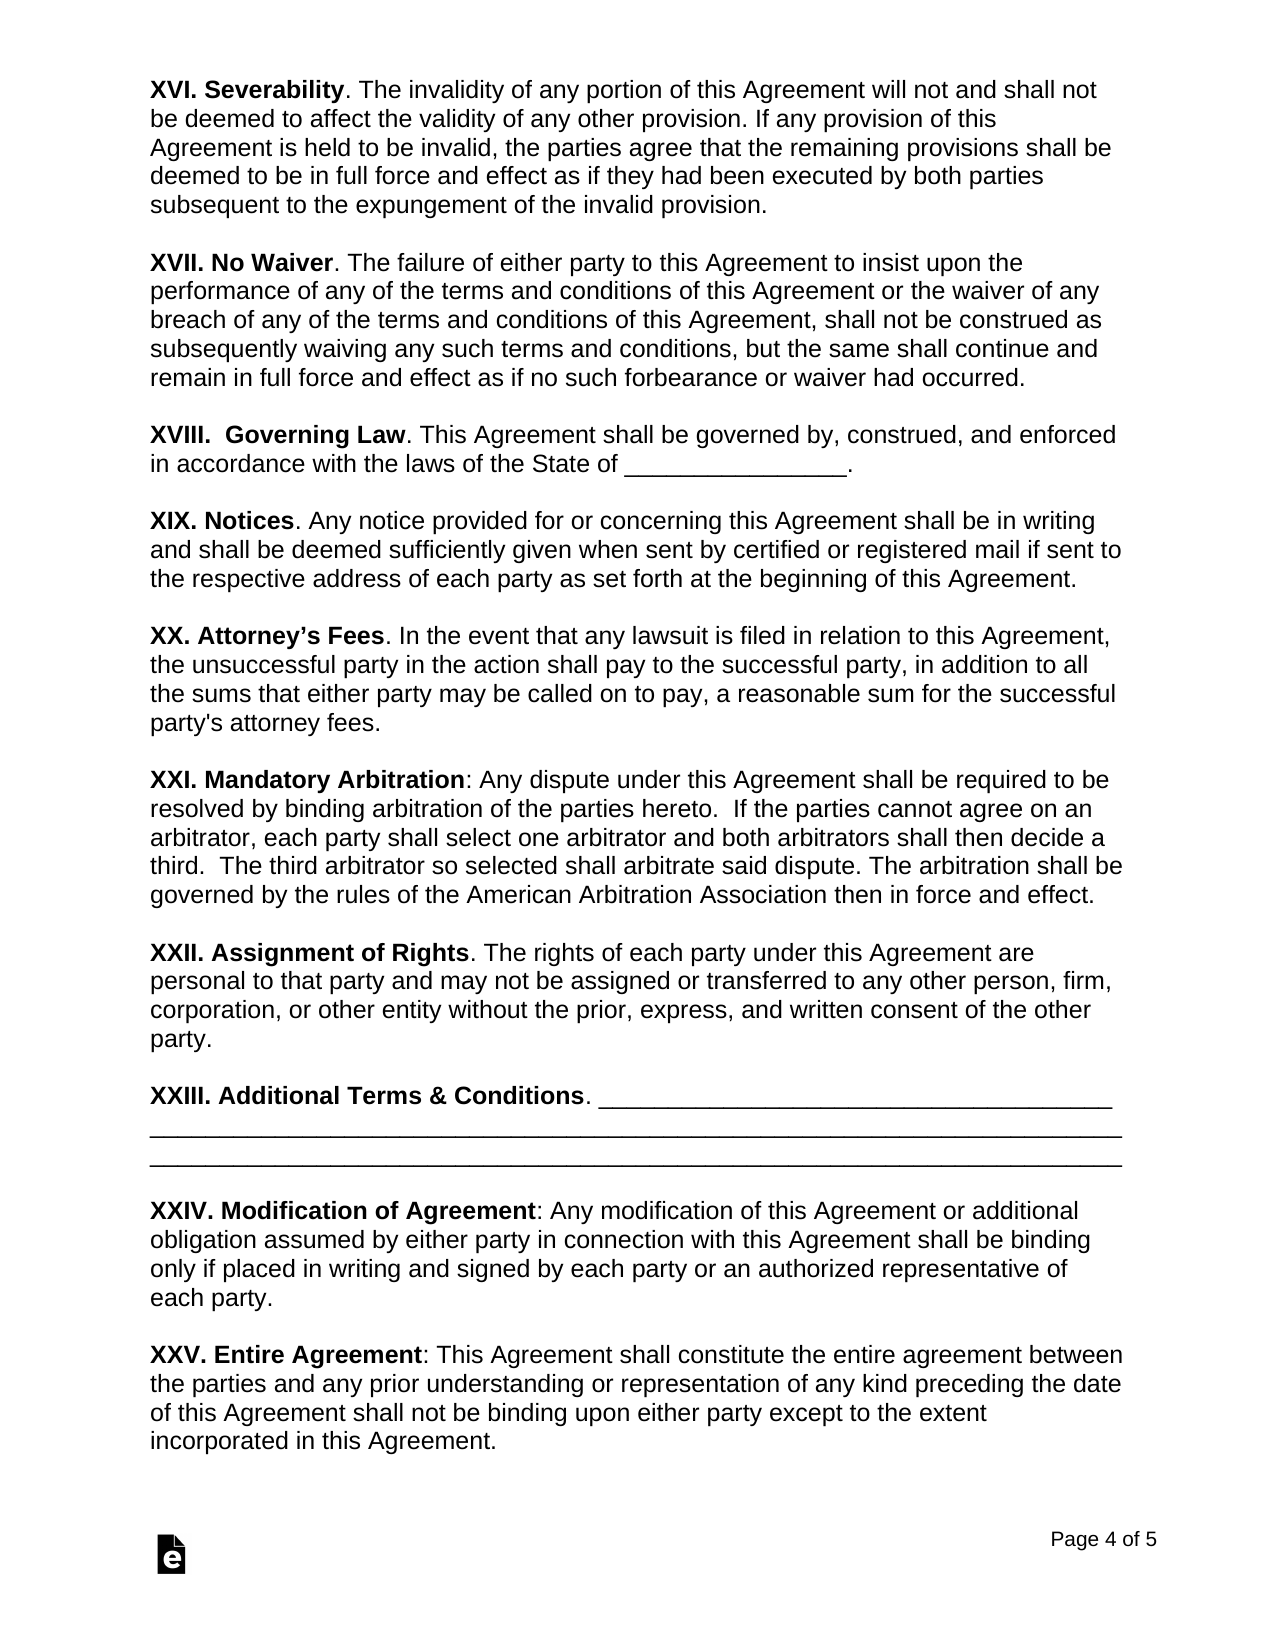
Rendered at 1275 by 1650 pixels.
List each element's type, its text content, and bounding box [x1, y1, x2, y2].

text XXII. Assignment of Rights. The rights of each party under this Agreement are personal to that party and may not be assigned or transferred to any other person, firm, corporation, or other entity without the prior, express, and written consent of the other party. [150, 937, 1125, 1052]
text ____________________________________________________________________________________________________________________________________________ [150, 1110, 1125, 1167]
text XVII. No Waiver. The failure of either party to this Agreement to insist upon the performance of any of the terms and conditions of this Agreement or the waiver of any breach of any of the terms and conditions of this Agreement, shall not be construed as subsequently waiving any such terms and conditions, but the same shall continue and remain in full force and effect as if no such forbearance or waiver had occurred. [150, 247, 1125, 391]
text XXIV. Modification of Agreement: Any modification of this Agreement or additional obligation assumed by either party in connection with this Agreement shall be binding only if placed in writing and signed by each party or an authorized representative of each party. [150, 1196, 1125, 1311]
text XXI. Mandatory Arbitration: Any dispute under this Agreement shall be required to be resolved by binding arbitration of the parties hereto. If the parties cannot agree on an arbitrator, each party shall select one arbitrator and both arbitrators shall then decide a third. The third arbitrator so selected shall arbitrate said dispute. The arbitration shall be governed by the rules of the American Arbitration Association then in force and effect. [150, 765, 1125, 909]
text XVIII. Governing Law. This Agreement shall be governed by, construed, and enforced in accordance with the laws of the State of ________________. [150, 420, 1125, 477]
text XVI. Severability. The invalidity of any portion of this Agreement will not and shall not be deemed to affect the validity of any other provision. If any provision of this Agreement is held to be invalid, the parties agree that the remaining provisions shall be deemed to be in full force and effect as if they had been executed by both parties subsequent to the expungement of the invalid provision. [150, 75, 1125, 219]
text XX. Attorney’s Fees. In the event that any lawsuit is filed in relation to this Agreement, the unsuccessful party in the action shall pay to the successful party, in addition to all the sums that either party may be called on to pay, a reasonable sum for the successful party's attorney fees. [150, 621, 1125, 736]
text XXIII. Additional Terms & Conditions. _____________________________________ [150, 1081, 1125, 1110]
text XXV. Entire Agreement: This Agreement shall constitute the entire agreement between the parties and any prior understanding or representation of any kind preceding the date of this Agreement shall not be binding upon either party except to the extent incorporated in this Agreement. [150, 1340, 1125, 1455]
text XIX. Notices. Any notice provided for or concerning this Agreement shall be in writing and shall be deemed sufficiently given when sent by certified or registered mail if sent to the respective address of each party as set forth at the beginning of this Agreement. [150, 506, 1125, 592]
